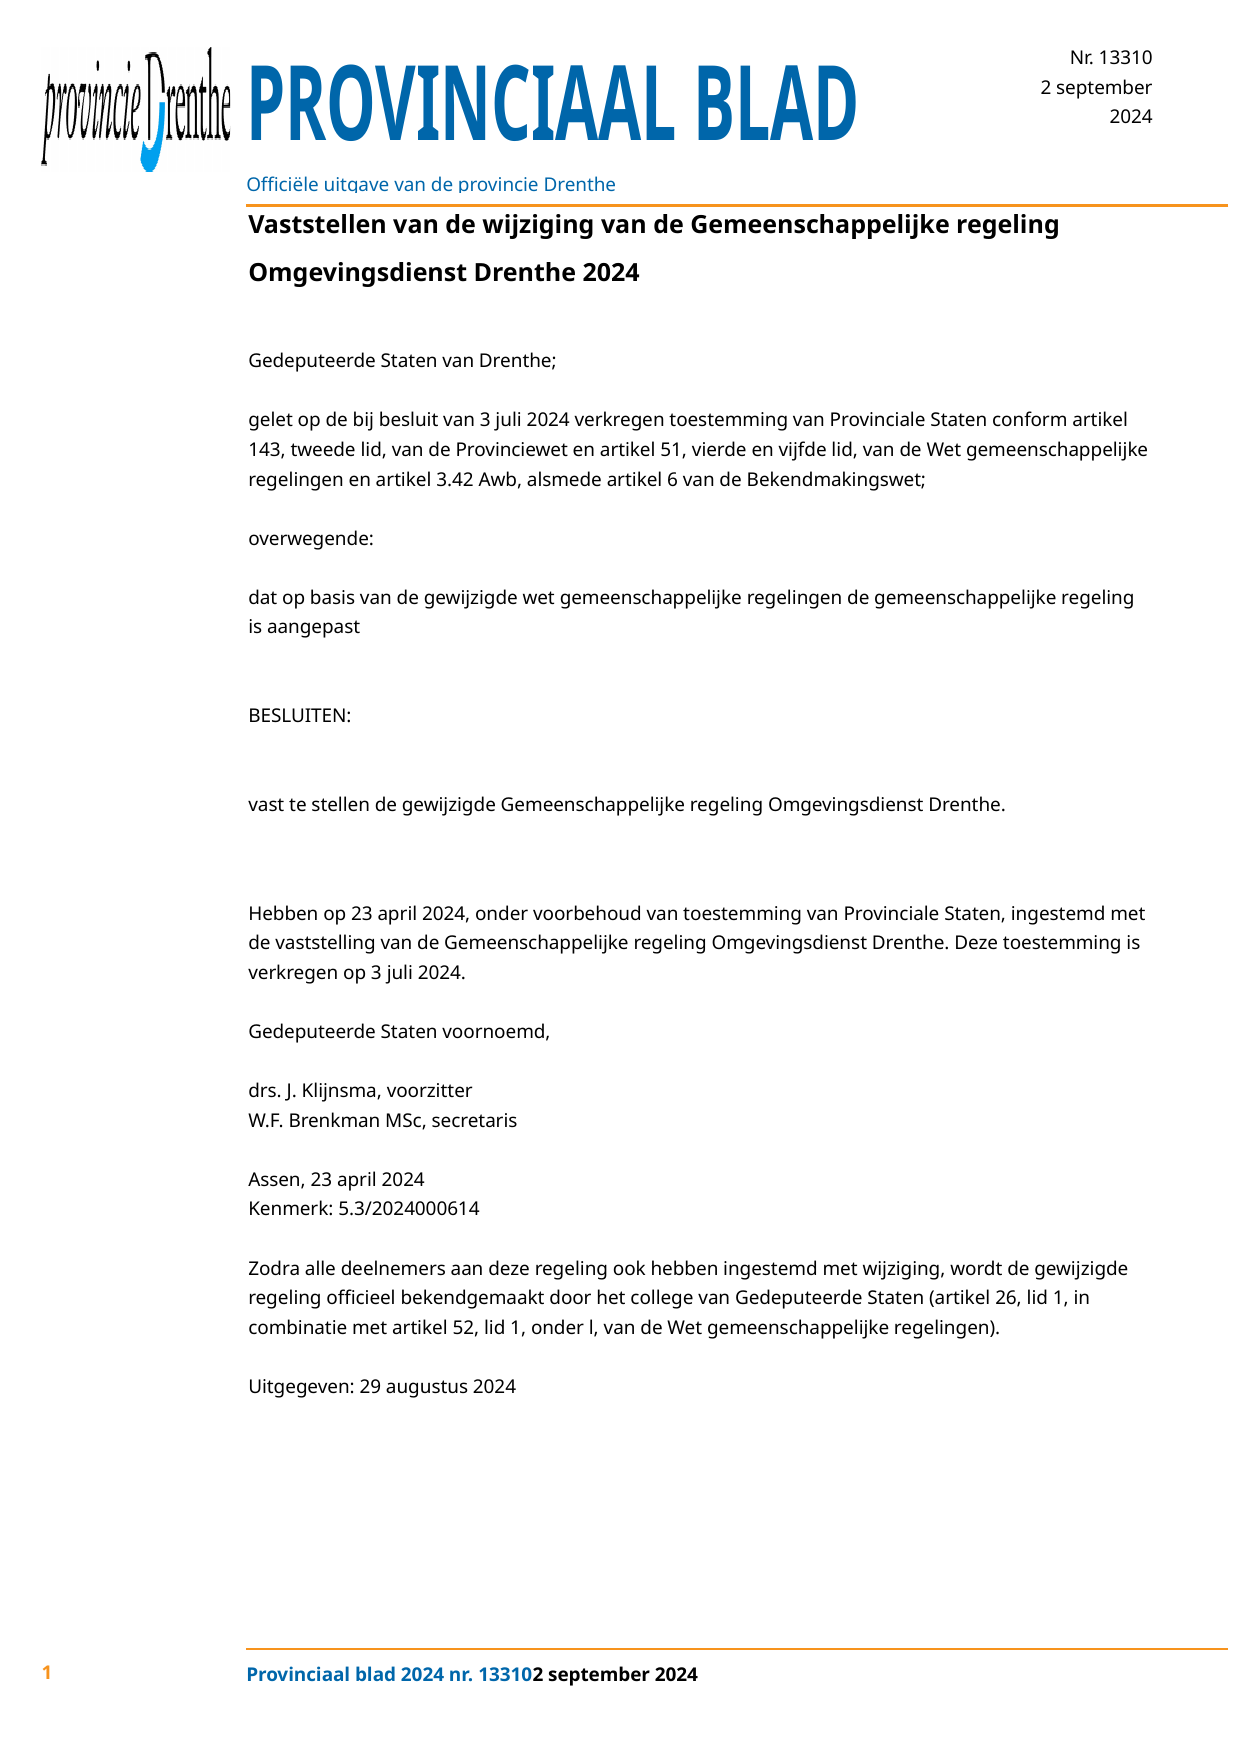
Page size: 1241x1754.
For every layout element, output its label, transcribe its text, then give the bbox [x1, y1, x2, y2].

text Hebben op 23 april 2024, onder voorbehoud van toestemming van Provinciale Staten, ingestemd met de vaststelling van de Gemeenschappelijke regeling Omgevingsdienst Drenthe. Deze toestemming is verkregen op 3 juli 2024. [248, 900, 1152, 984]
text Assen, 23 april 2024 [248, 1166, 1152, 1192]
text Gedeputeerde Staten voornoemd, [248, 1018, 1152, 1044]
text W.F. Brenkman MSc, secretaris [248, 1107, 1152, 1132]
text gelet op de bij besluit van 3 juli 2024 verkregen toestemming van Provinciale Staten conform artikel 143, tweede lid, van de Provinciewet en artikel 51, vierde en vijfde lid, van de Wet gemeenschappelijke regelingen en artikel 3.42 Awb, alsmede artikel 6 van de Bekendmakingswet; [248, 407, 1152, 492]
text overwegende: [248, 525, 1152, 551]
text drs. J. Klijnsma, voorzitter [248, 1077, 1152, 1103]
picture [41, 47, 231, 172]
text Vaststellen van de wijziging van de Gemeenschappelijke regeling Omgevingsdienst Drenthe 2024 [248, 207, 1152, 288]
text Uitgegeven: 29 augustus 2024 [248, 1373, 1152, 1399]
text Zodra alle deelnemers aan deze regeling ook hebben ingestemd met wijziging, wordt de gewijzigde regeling officieel bekendgemaakt door het college van Gedeputeerde Staten (artikel 26, lid 1, in combinatie met artikel 52, lid 1, onder l, van de Wet gemeenschappelijke regelingen). [248, 1255, 1152, 1339]
text BESLUITEN: [248, 702, 1152, 728]
text Kenmerk: 5.3/2024000614 [248, 1196, 1152, 1221]
text Gedeputeerde Staten van Drenthe; [248, 347, 1152, 373]
text vast te stellen de gewijzigde Gemeenschappelijke regeling Omgevingsdienst Drenthe. [248, 791, 1152, 817]
text dat op basis van de gewijzigde wet gemeenschappelijke regelingen de gemeenschappelijke regeling is aangepast [248, 584, 1152, 639]
